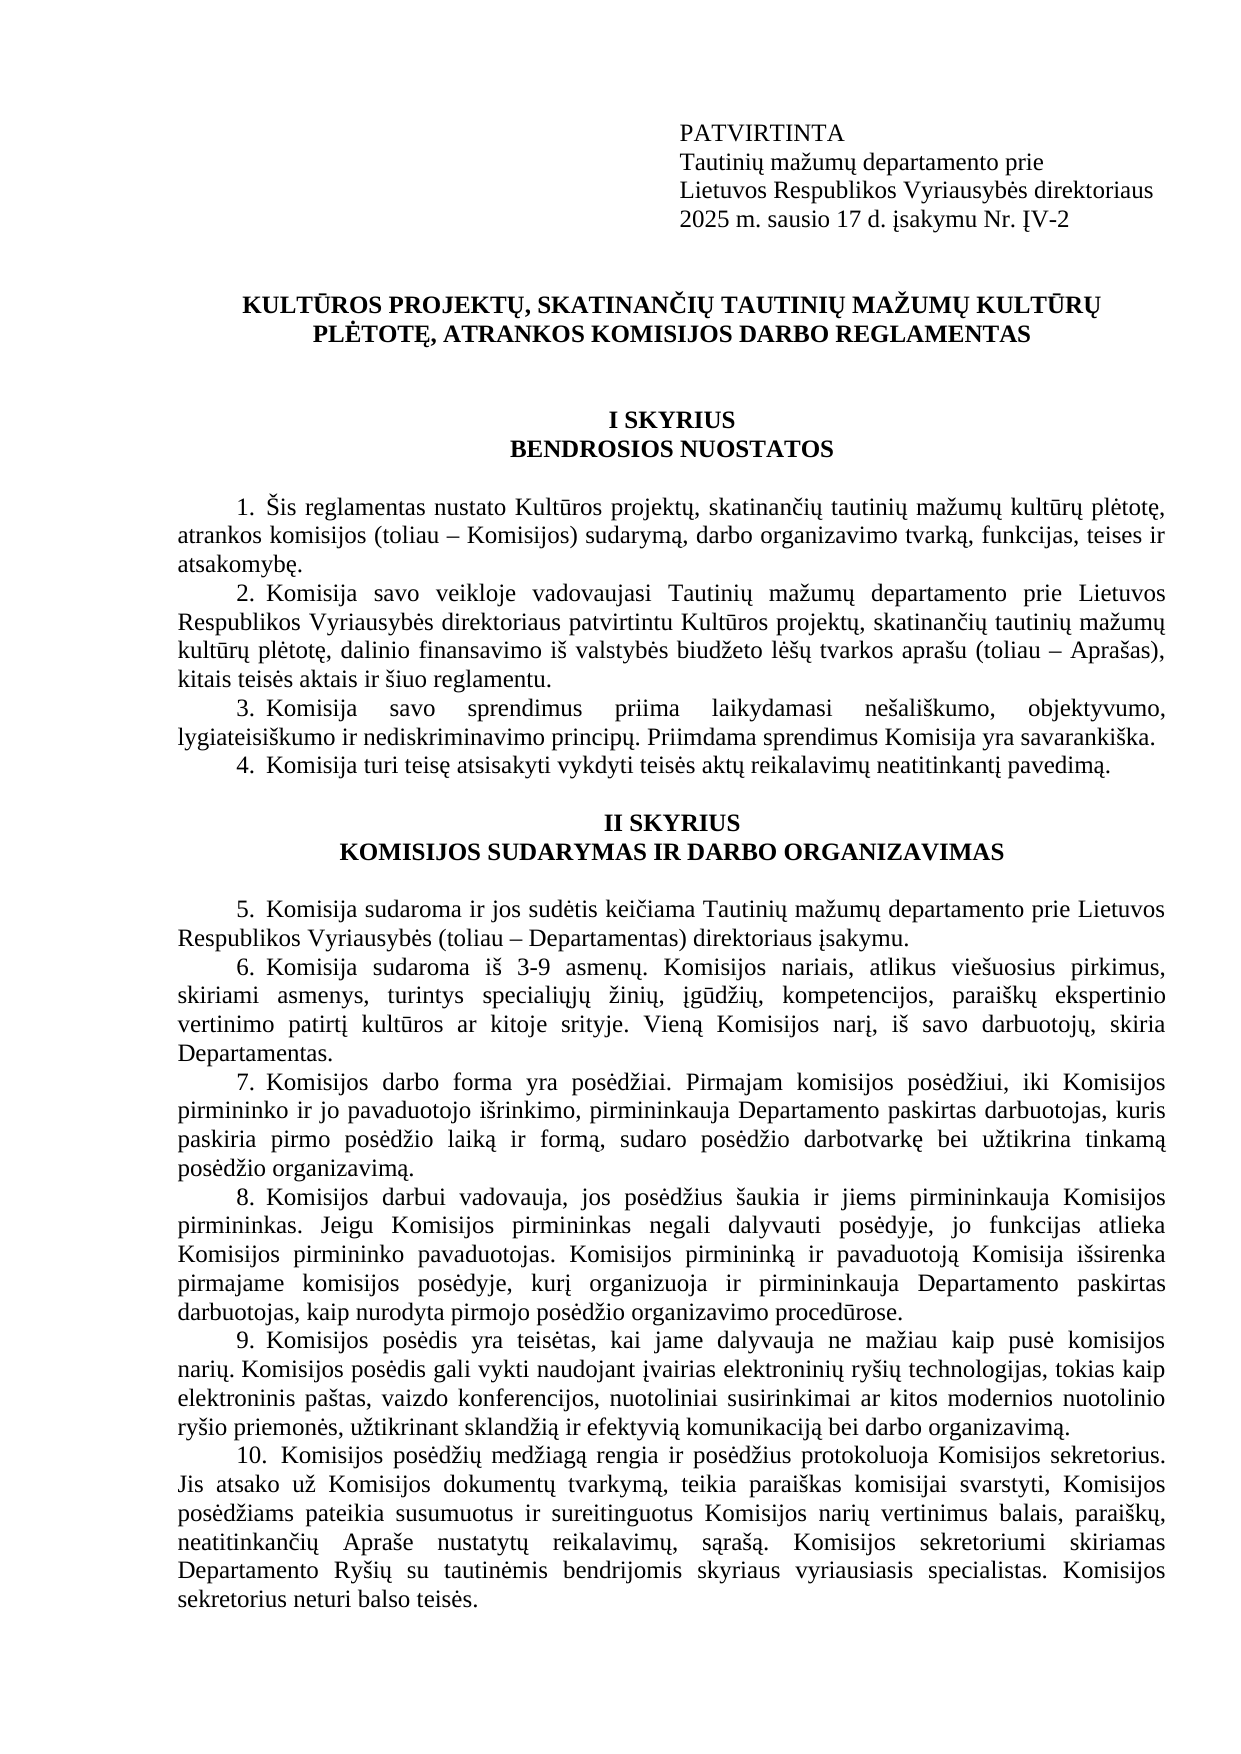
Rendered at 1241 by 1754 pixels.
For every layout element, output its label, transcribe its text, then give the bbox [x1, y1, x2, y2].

text PATVIRTINTA [679, 118, 1167, 147]
text 6. Komisija sudaroma iš 3-9 asmenų. Komisijos nariais, atlikus viešuosius pirkimus, skiriami asmenys, turintys specialiųjų žinių, įgūdžių, kompetencijos, paraiškų ekspertinio vertinimo patirtį kultūros ar kitoje srityje. Vieną Komisijos narį, iš savo darbuotojų, skiria Departamentas. [177, 952, 1167, 1067]
subtitle komisijos SUDARYMAS IR DARBO ORGANIZAVIMAS [177, 837, 1167, 866]
text 8. Komisijos darbui vadovauja, jos posėdžius šaukia ir jiems pirmininkauja Komisijos pirmininkas. Jeigu Komisijos pirmininkas negali dalyvauti posėdyje, jo funkcijas atlieka Komisijos pirmininko pavaduotojas. Komisijos pirmininką ir pavaduotoją Komisija išsirenka pirmajame komisijos posėdyje, kurį organizuoja ir pirmininkauja Departamento paskirtas darbuotojas, kaip nurodyta pirmojo posėdžio organizavimo procedūrose. [177, 1182, 1167, 1326]
text Tautinių mažumų departamento prie [679, 147, 1167, 176]
text 3. Komisija savo sprendimus priima laikydamasi nešališkumo, objektyvumo, lygiateisiškumo ir nediskriminavimo principų. Priimdama sprendimus Komisija yra savarankiška. [177, 693, 1167, 751]
text Lietuvos Respublikos Vyriausybės direktoriaus [679, 176, 1167, 204]
text I SKYRIUS [177, 406, 1167, 434]
text 4. Komisija turi teisę atsisakyti vykdyti teisės aktų reikalavimų neatitinkantį pavedimą. [177, 751, 1167, 779]
text 5. Komisija sudaroma ir jos sudėtis keičiama Tautinių mažumų departamento prie Lietuvos Respublikos Vyriausybės (toliau – Departamentas) direktoriaus įsakymu. [177, 894, 1167, 952]
text 2. Komisija savo veikloje vadovaujasi Tautinių mažumų departamento prie Lietuvos Respublikos Vyriausybės direktoriaus patvirtintu Kultūros projektų, skatinančių tautinių mažumų kultūrų plėtotę, dalinio finansavimo iš valstybės biudžeto lėšų tvarkos aprašu (toliau – Aprašas), kitais teisės aktais ir šiuo reglamentu. [177, 578, 1167, 693]
text 7. Komisijos darbo forma yra posėdžiai. Pirmajam komisijos posėdžiui, iki Komisijos pirmininko ir jo pavaduotojo išrinkimo, pirmininkauja Departamento paskirtas darbuotojas, kuris paskiria pirmo posėdžio laiką ir formą, sudaro posėdžio darbotvarkę bei užtikrina tinkamą posėdžio organizavimą. [177, 1067, 1167, 1182]
subtitle II Skyrius [177, 808, 1167, 837]
text BENDROSIOS NUOSTATOS [177, 434, 1167, 463]
text 9. Komisijos posėdis yra teisėtas, kai jame dalyvauja ne mažiau kaip pusė komisijos narių. Komisijos posėdis gali vykti naudojant įvairias elektroninių ryšių technologijas, tokias kaip elektroninis paštas, vaizdo konferencijos, nuotoliniai susirinkimai ar kitos modernios nuotolinio ryšio priemonės, užtikrinant sklandžią ir efektyvią komunikaciją bei darbo organizavimą. [177, 1326, 1167, 1441]
text KULTŪROS PROJEKTŲ, SKATINANČIŲ TAUTINIŲ MAŽUMŲ KULTŪRŲ PLĖTOTĘ, ATRANKOS KOMISIJOS DARBO REGLAMENTAS [177, 291, 1167, 348]
text 10. Komisijos posėdžių medžiagą rengia ir posėdžius protokoluoja Komisijos sekretorius. Jis atsako už Komisijos dokumentų tvarkymą, teikia paraiškas komisijai svarstyti, Komisijos posėdžiams pateikia susumuotus ir sureitinguotus Komisijos narių vertinimus balais, paraiškų, neatitinkančių Apraše nustatytų reikalavimų, sąrašą. Komisijos sekretoriumi skiriamas Departamento Ryšių su tautinėmis bendrijomis skyriaus vyriausiasis specialistas. Komisijos sekretorius neturi balso teisės. [177, 1441, 1167, 1613]
text 1. Šis reglamentas nustato Kultūros projektų, skatinančių tautinių mažumų kultūrų plėtotę, atrankos komisijos (toliau – Komisijos) sudarymą, darbo organizavimo tvarką, funkcijas, teises ir atsakomybę. [177, 492, 1167, 578]
text 2025 m. sausio 17 d. įsakymu Nr. ĮV-2 [679, 204, 1167, 233]
